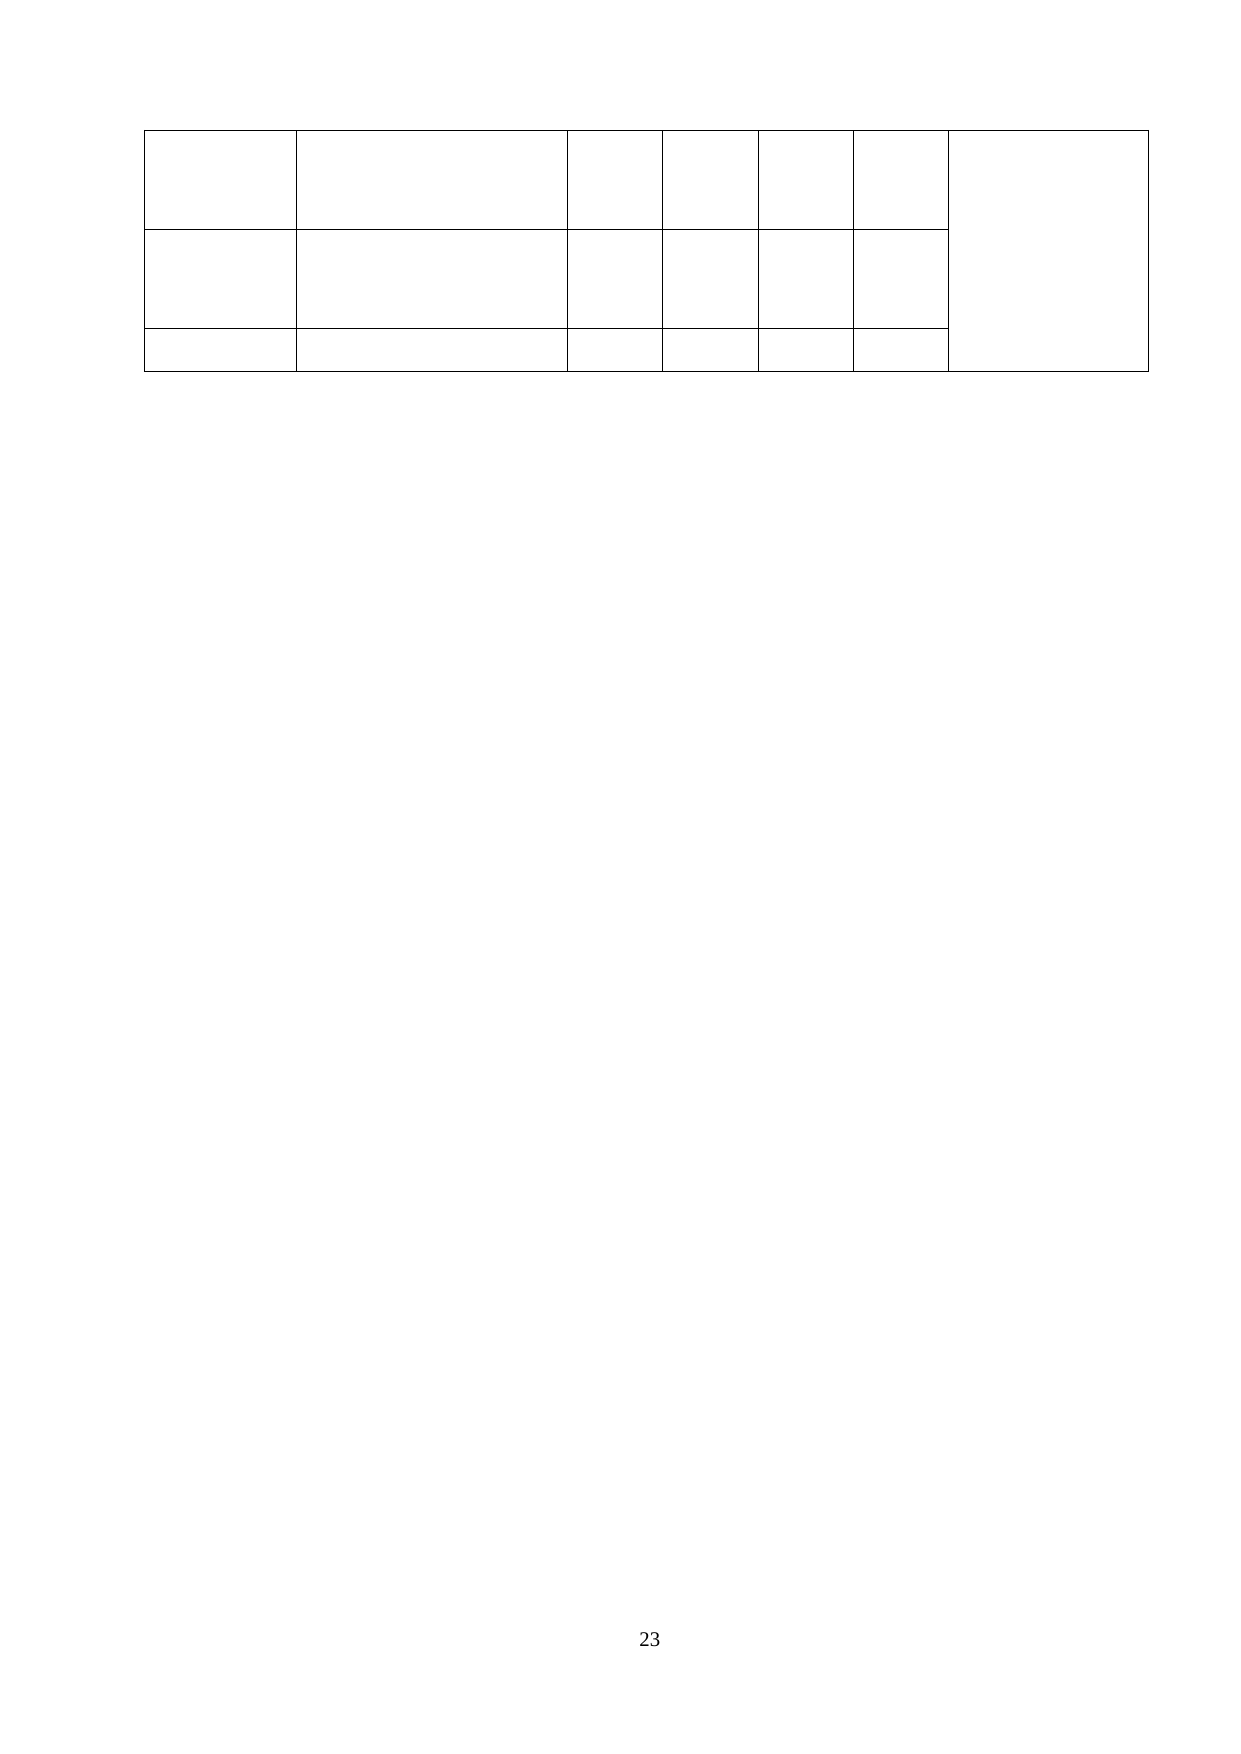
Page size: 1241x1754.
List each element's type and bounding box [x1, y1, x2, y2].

table_cell [297, 131, 567, 229]
table_cell [568, 131, 662, 229]
table_cell [568, 230, 662, 328]
table_cell [145, 230, 296, 328]
table_cell [854, 230, 948, 328]
table_cell [759, 131, 853, 229]
table_cell [297, 329, 567, 371]
table_cell [663, 131, 758, 229]
table_cell [663, 230, 758, 328]
table_cell [145, 131, 296, 229]
table_cell [854, 131, 948, 229]
table_cell [949, 131, 1148, 371]
table_cell [663, 329, 758, 371]
table_cell [297, 230, 567, 328]
table_cell [759, 329, 853, 371]
table_cell [854, 329, 948, 371]
table_cell [568, 329, 662, 371]
table_cell [145, 329, 296, 371]
table_cell [759, 230, 853, 328]
